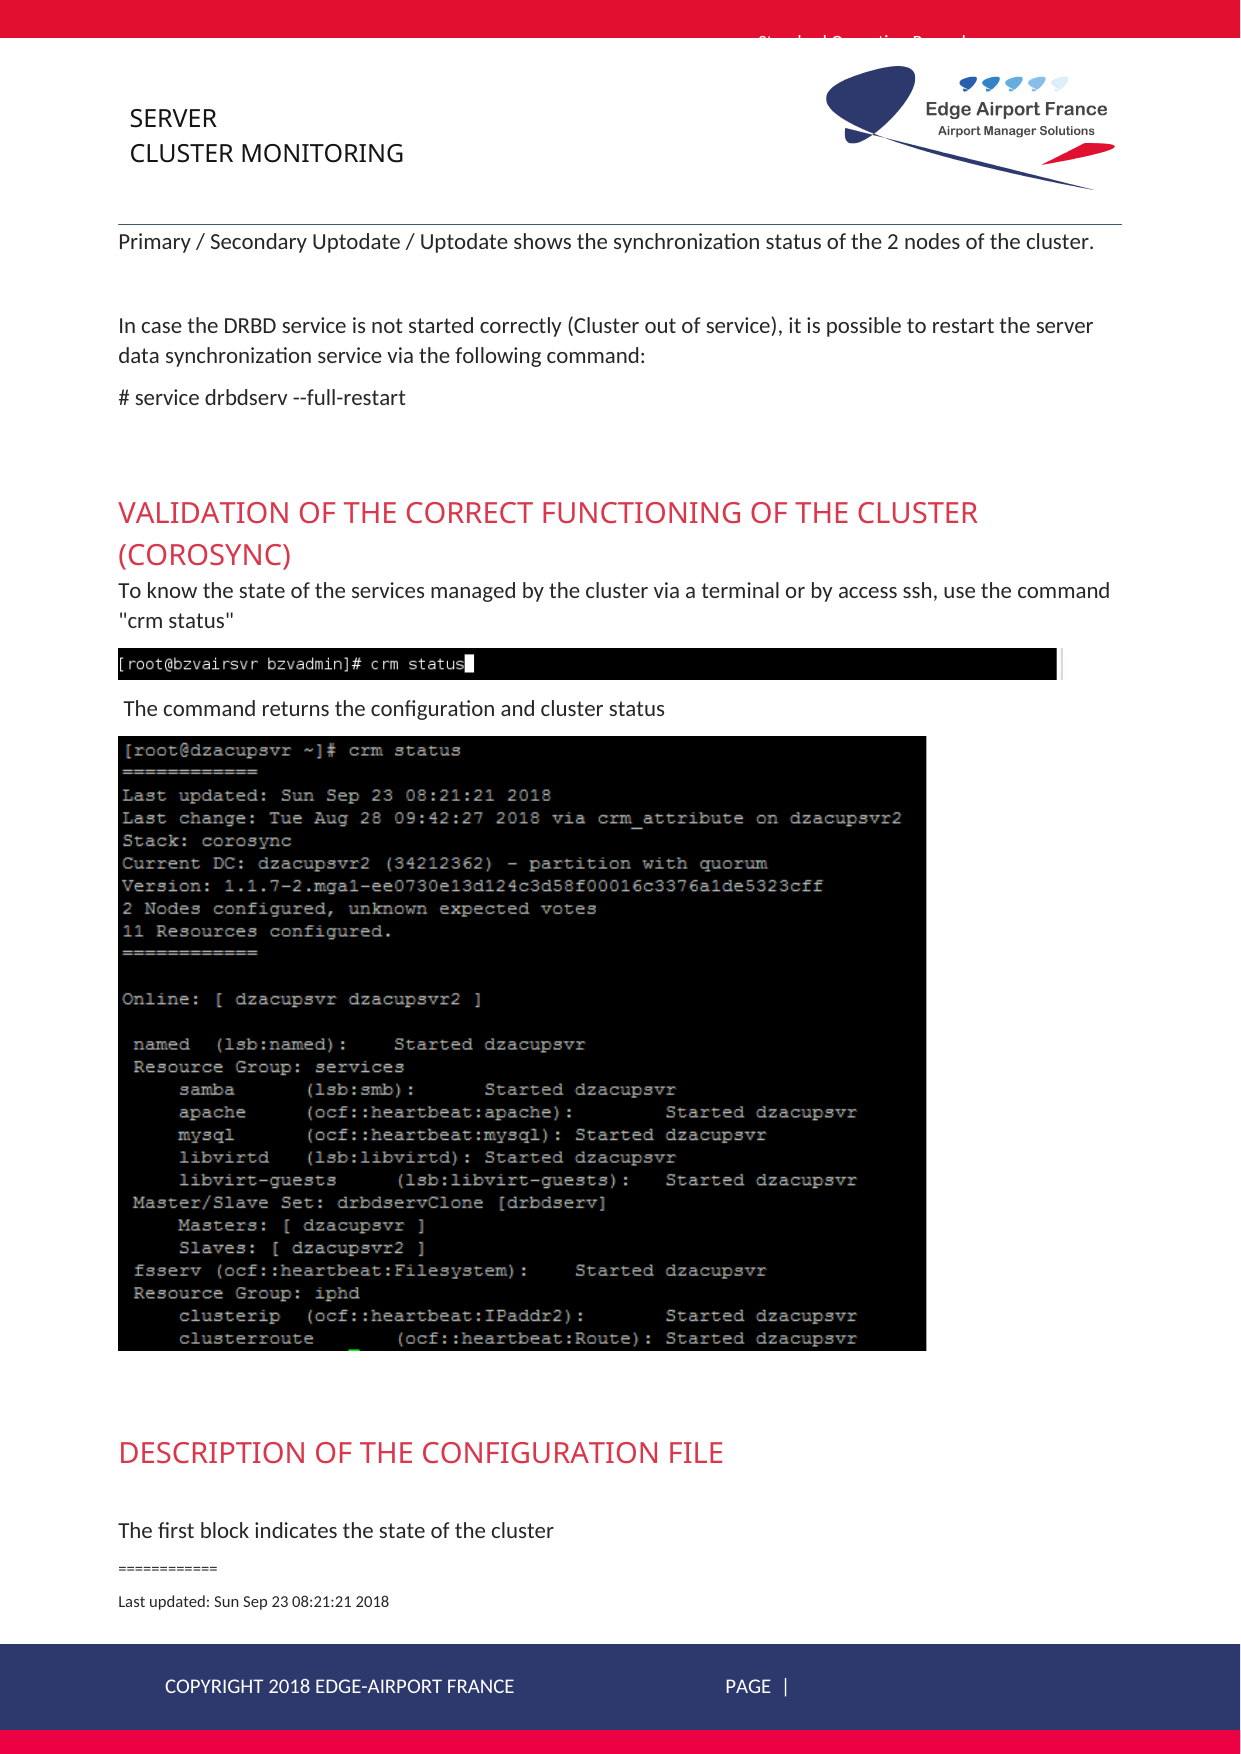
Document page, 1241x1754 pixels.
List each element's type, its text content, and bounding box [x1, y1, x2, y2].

text Primary / Secondary Uptodate / Uptodate shows the synchronization status of the 2 nodes of the cluster. [118, 227, 1122, 255]
text DESCRIPTION OF THE CONFIGURATION FILE [118, 1432, 1122, 1472]
text To know the state of the services managed by the cluster via a terminal or by access ssh, use the command "crm status" [118, 577, 1122, 634]
text # service drbdserv --full-restart [118, 383, 1122, 411]
text VALIDATION OF THE CORRECT FUNCTIONING OF THE CLUSTER (COROSYNC) [118, 493, 1122, 574]
text Last updated: Sun Sep 23 08:21:21 2018 [118, 1591, 1122, 1611]
text ============ [118, 1558, 1122, 1579]
text In case the DRBD service is not started correctly (Cluster out of service), it is possible to restart the server data synchronization service via the following command: [118, 312, 1122, 369]
text The first block indicates the state of the cluster [118, 1516, 1122, 1544]
text The command returns the configuration and cluster status [118, 694, 1122, 722]
